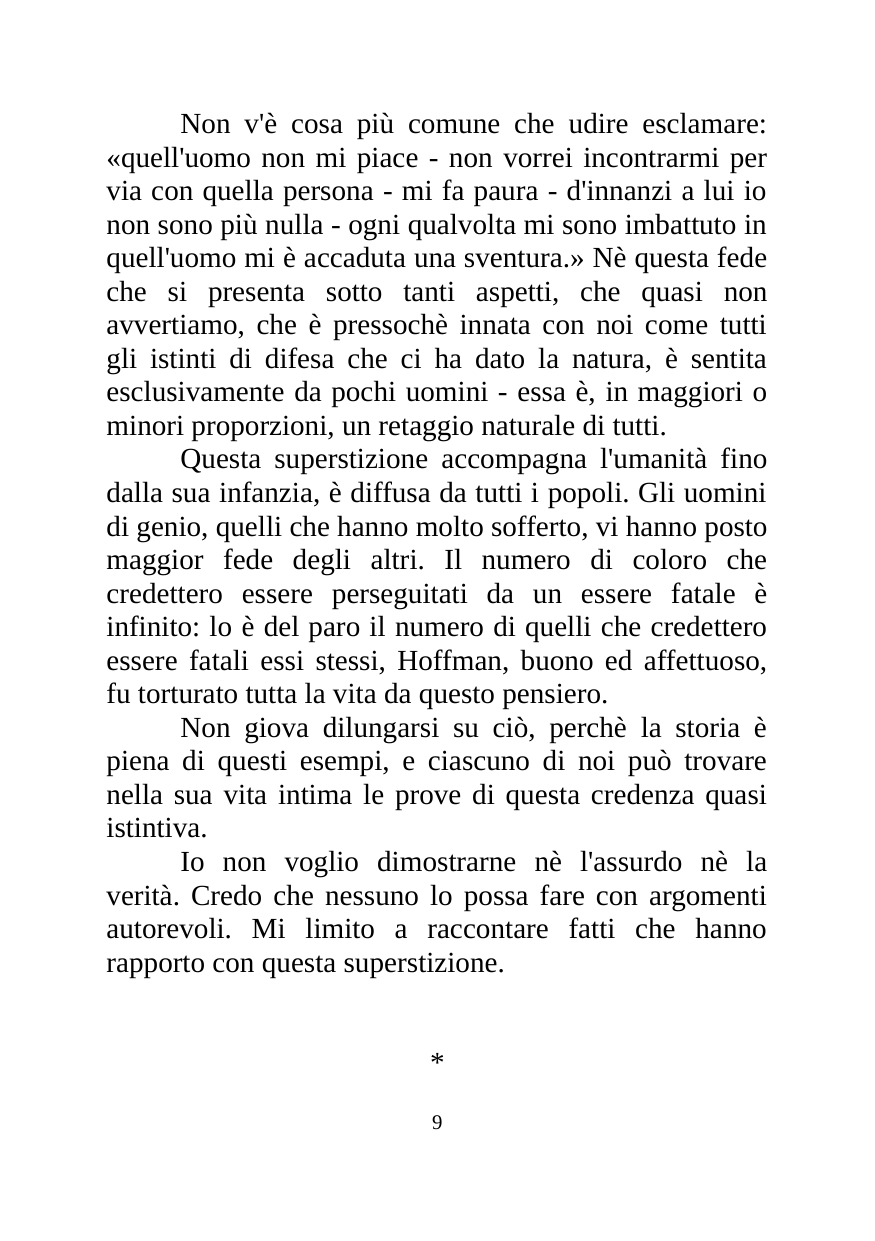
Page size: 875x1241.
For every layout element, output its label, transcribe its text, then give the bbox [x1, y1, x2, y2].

text Non giova dilungarsi su ciò, perchè la storia è piena di questi esempi, e ciascuno di noi può trovare nella sua vita intima le prove di questa credenza quasi istintiva. [106, 710, 768, 844]
text Io non voglio dimostrarne nè l'assurdo nè la verità. Credo che nessuno lo possa fare con argomenti autorevoli. Mi limito a raccontare fatti che hanno rapporto con questa superstizione. [106, 844, 768, 978]
text * [106, 1045, 768, 1079]
text Questa superstizione accompagna l'umanità fino dalla sua infanzia, è diffusa da tutti i popoli. Gli uomini di genio, quelli che hanno molto sofferto, vi hanno posto maggior fede degli altri. Il numero di coloro che credettero essere perseguitati da un essere fatale è infinito: lo è del paro il numero di quelli che credettero essere fatali essi stessi, Hoffman, buono ed affettuoso, fu torturato tutta la vita da questo pensiero. [106, 442, 768, 710]
text Non v'è cosa più comune che udire esclamare: «quell'uomo non mi piace - non vorrei incontrarmi per via con quella persona - mi fa paura - d'innanzi a lui io non sono più nulla - ogni qualvolta mi sono imbattuto in quell'uomo mi è accaduta una sventura.» Nè questa fede che si presenta sotto tanti aspetti, che quasi non avvertiamo, che è pressochè innata con noi come tutti gli istinti di difesa che ci ha dato la natura, è sentita esclusivamente da pochi uomini - essa è, in maggiori o minori proporzioni, un retaggio naturale di tutti. [106, 106, 768, 442]
